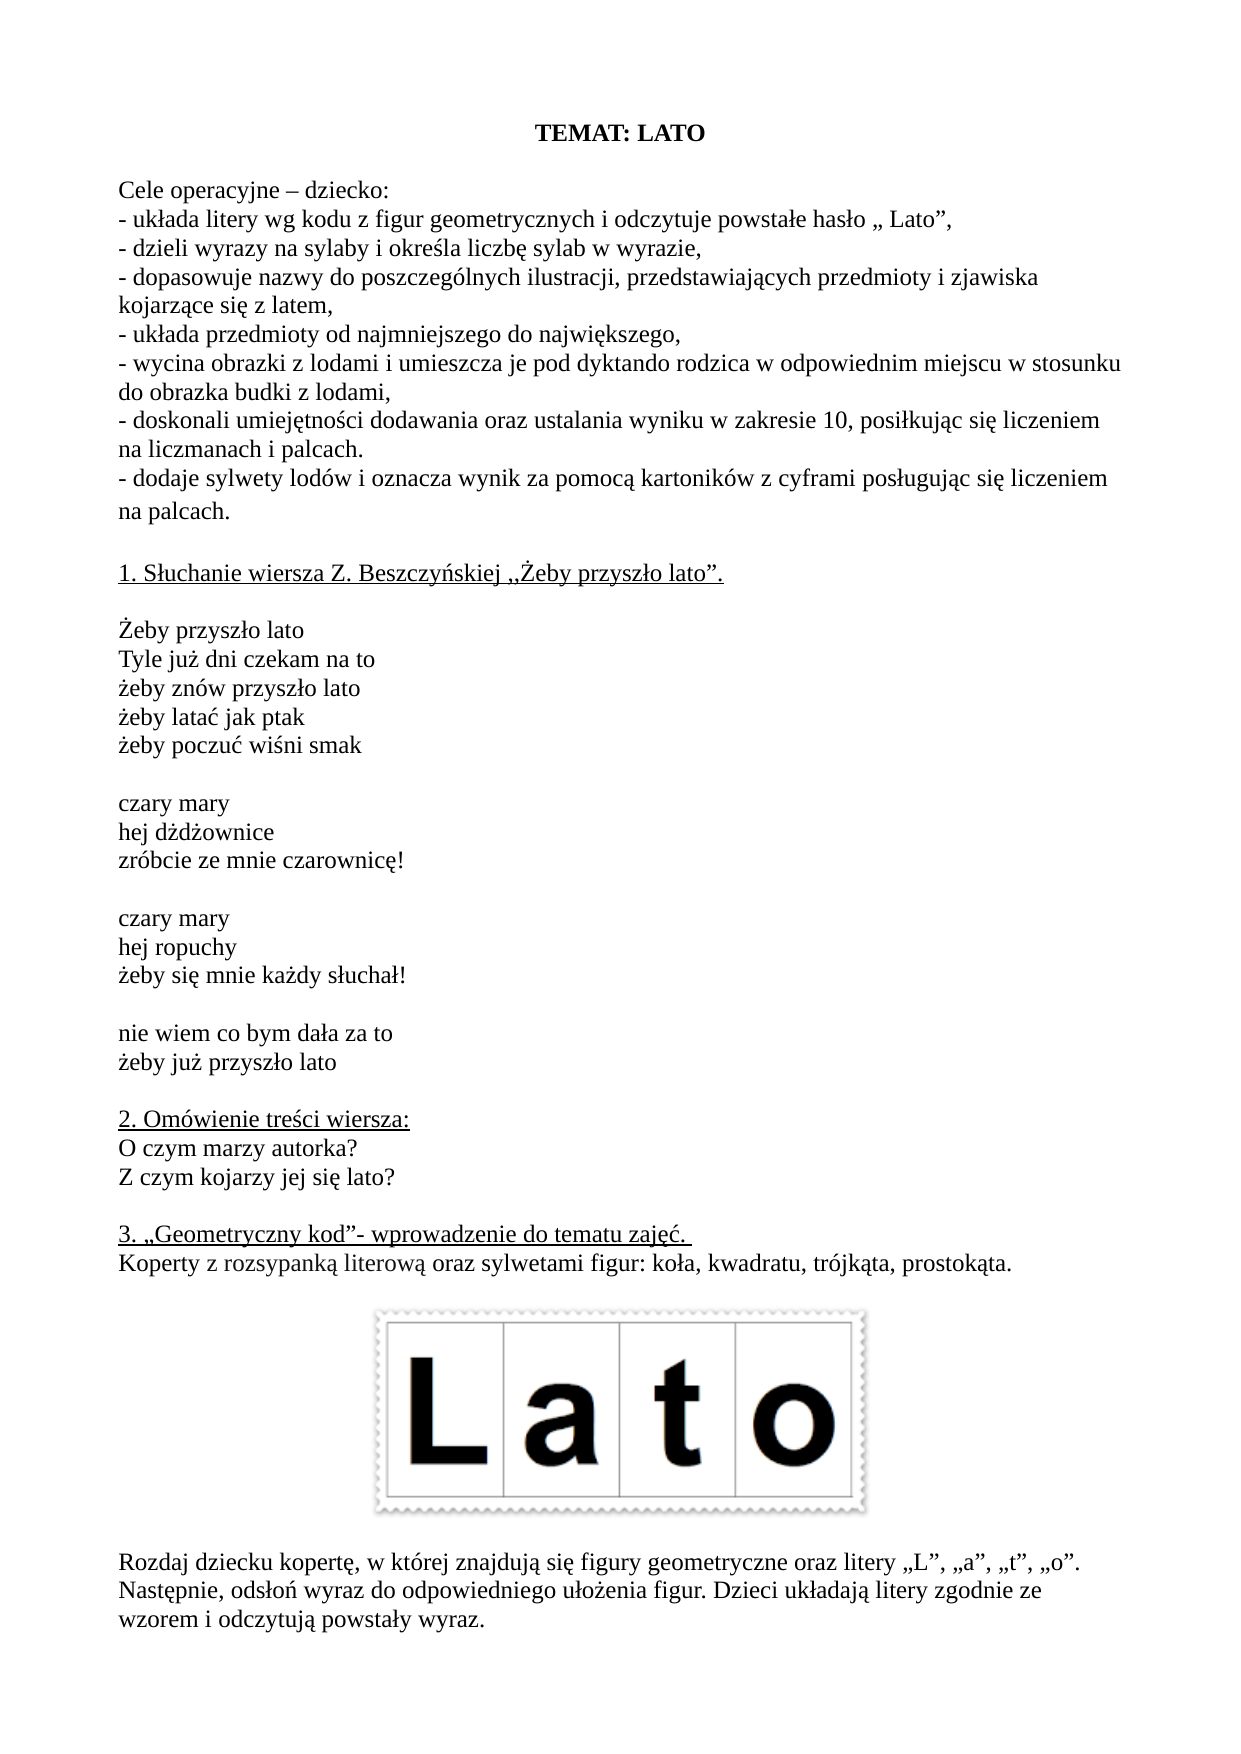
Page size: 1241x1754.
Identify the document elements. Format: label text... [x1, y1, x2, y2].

text TEMAT: LATO [118, 118, 1122, 147]
text Rozdaj dziecku kopertę, w której znajdują się figury geometryczne oraz litery „L”, „a”, „t”, „o”. Następnie, odsłoń wyraz do odpowiedniego ułożenia figur. Dzieci układają litery zgodnie ze wzorem i odczytują powstały wyraz. [118, 1547, 1122, 1633]
text - dopasowuje nazwy do poszczególnych ilustracji, przedstawiających przedmioty i zjawiska kojarzące się z latem, [118, 262, 1122, 319]
picture [370, 1305, 870, 1518]
text Cele operacyjne – dziecko: [118, 176, 1122, 204]
text Koperty z rozsypanką literową oraz sylwetami figur: koła, kwadratu, trójkąta, prostokąta. [118, 1248, 1122, 1277]
text Żeby przyszło lato Tyle już dni czekam na to żeby znów przyszło lato żeby latać jak ptak żeby poczuć wiśni smak czary mary hej dżdżownice zróbcie ze mnie czarownicę! czary mary hej ropuchy żeby się mnie każdy słuchał! nie wiem co bym dała za to żeby już przyszło lato 2. Omówienie treści wiersza: O czym marzy autorka? Z czym kojarzy jej się lato? [118, 615, 1122, 1190]
text - doskonali umiejętności dodawania oraz ustalania wyniku w zakresie 10, posiłkując się liczeniem na liczmanach i palcach. [118, 406, 1122, 463]
text - dzieli wyrazy na sylaby i określa liczbę sylab w wyrazie, [118, 233, 1122, 262]
text - dodaje sylwety lodów i oznacza wynik za pomocą kartoników z cyframi posługując się liczeniem na palcach. [118, 463, 1122, 525]
text 3. „Geometryczny kod”- wprowadzenie do tematu zajęć. [118, 1219, 1122, 1248]
text 1. Słuchanie wiersza Z. Beszczyńskiej ,,Żeby przyszło lato”. [118, 558, 1122, 587]
text - wycina obrazki z lodami i umieszcza je pod dyktando rodzica w odpowiednim miejscu w stosunku do obrazka budki z lodami, [118, 348, 1122, 406]
text - układa litery wg kodu z figur geometrycznych i odczytuje powstałe hasło „ Lato”, [118, 204, 1122, 233]
text - układa przedmioty od najmniejszego do największego, [118, 319, 1122, 348]
